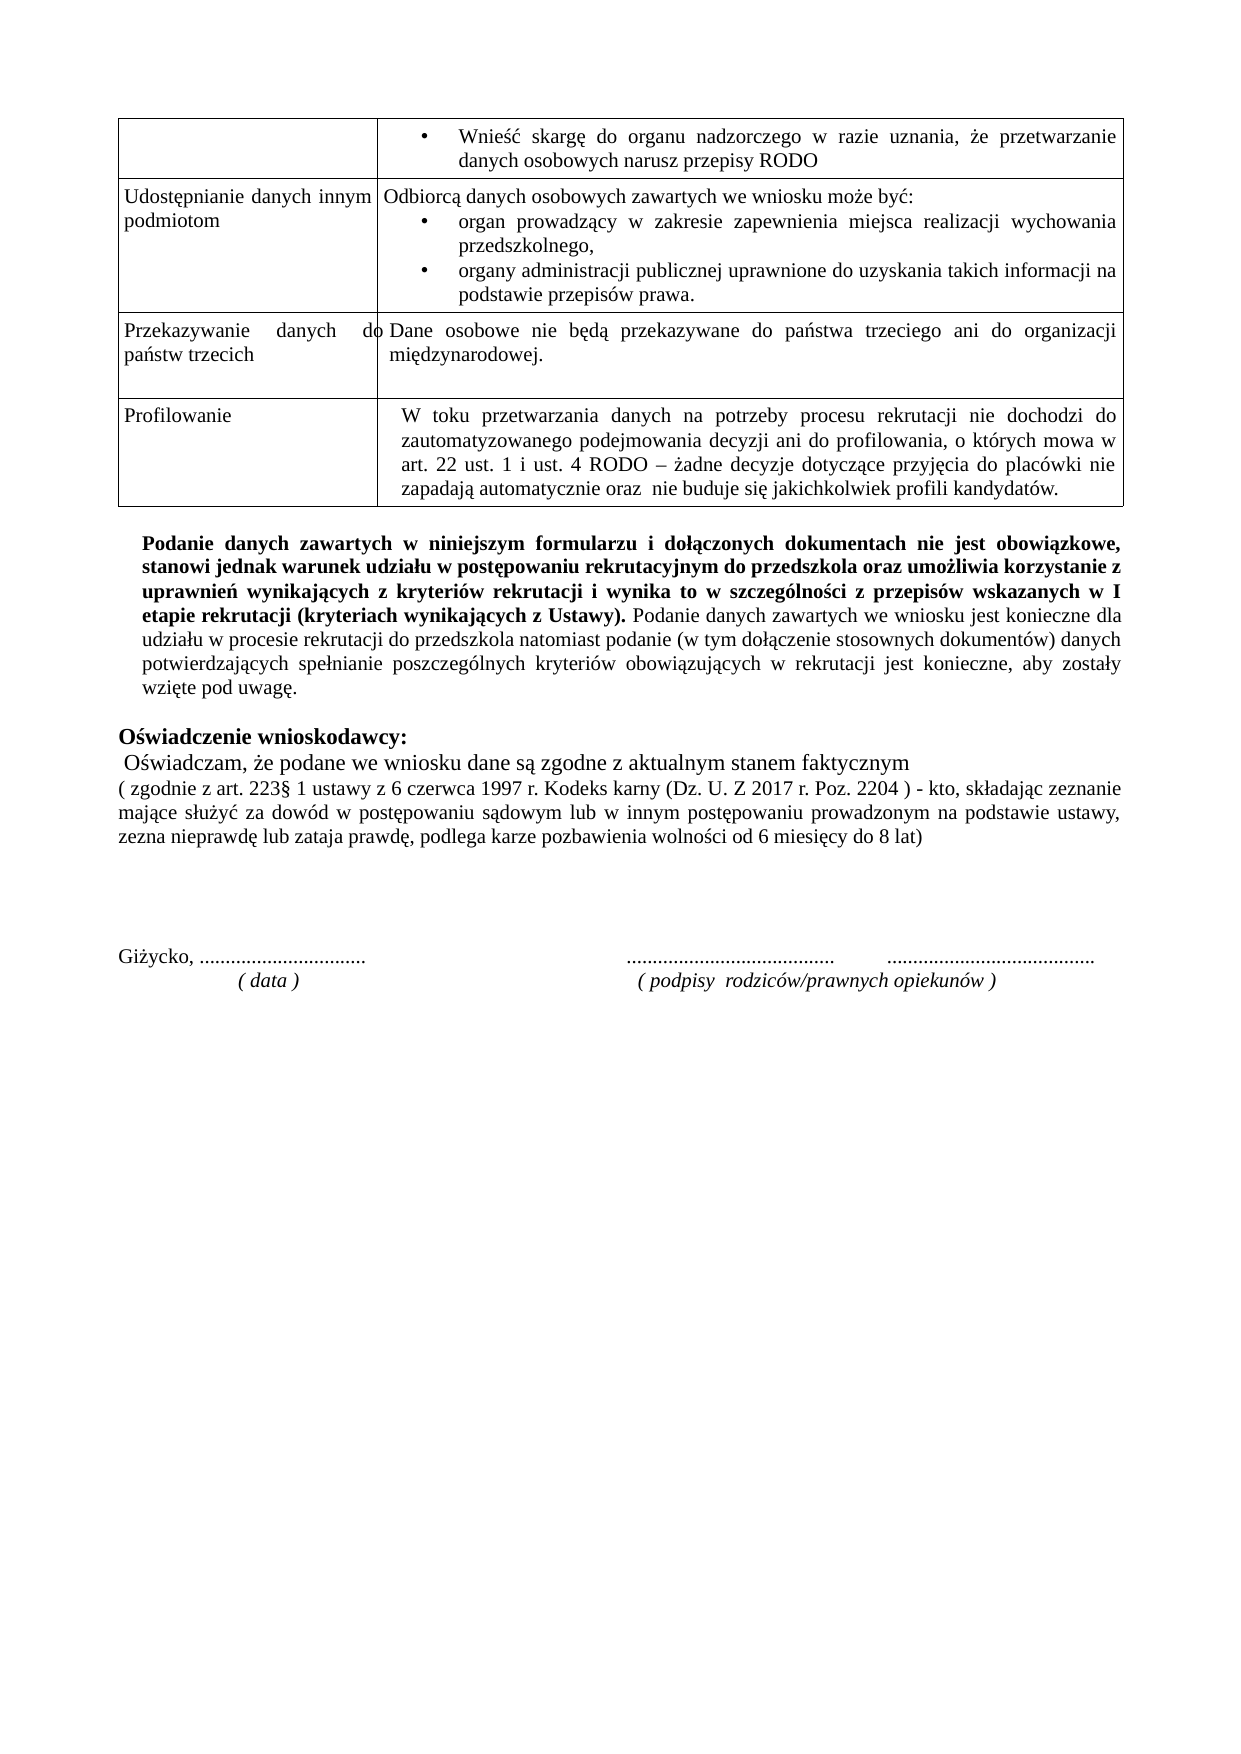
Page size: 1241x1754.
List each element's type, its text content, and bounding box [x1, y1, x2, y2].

table_cell Przekazywanie danych do państw trzecich [119, 313, 377, 398]
table_cell W toku przetwarzania danych na potrzeby procesu rekrutacji nie dochodzi do zautomatyzowanego podejmowania decyzji ani do profilowania, o których mowa w art. 22 ust. 1 i ust. 4 RODO – żadne decyzje dotyczące przyjęcia do placówki nie zapadają automatycznie oraz nie buduje się jakichkolwiek profili kandydatów. [378, 399, 1123, 506]
text ( zgodnie z art. 223§ 1 ustawy z 6 czerwca 1997 r. Kodeks karny (Dz. U. Z 2017 r. Poz. 2204 ) - kto, składając zeznanie mające służyć za dowód w postępowaniu sądowym lub w innym postępowaniu prowadzonym na podstawie ustawy, zezna nieprawdę lub zataja prawdę, podlega karze pozbawienia wolności od 6 miesięcy do 8 lat) [118, 776, 1122, 848]
list Podanie danych zawartych w niniejszym formularzu i dołączonych dokumentach nie jest obowiązkowe, stanowi jednak warunek udziału w postępowaniu rekrutacyjnym do przedszkola oraz umożliwia korzystanie z uprawnień wynikających z kryteriów rekrutacji i wynika to w szczególności z przepisów wskazanych w I etapie rekrutacji (kryteriach wynikających z Ustawy). Podanie danych zawartych we wniosku jest konieczne dla udziału w procesie rekrutacji do przedszkola natomiast podanie (w tym dołączenie stosownych dokumentów) danych potwierdzających spełnianie poszczególnych kryteriów obowiązujących w rekrutacji jest konieczne, aby zostały wzięte pod uwagę. [106, 530, 1122, 699]
text Giżycko, ................................ ........................................ ........................................ [118, 944, 1122, 968]
table_cell Profilowanie [119, 399, 377, 506]
table_cell Odbiorcą danych osobowych zawartych we wniosku może być: organ prowadzący w zakresie zapewnienia miejsca realizacji wychowania przedszkolnego, organy administracji publicznej uprawnione do uzyskania takich informacji na podstawie przepisów prawa. [378, 179, 1123, 312]
table_cell Dane osobowe nie będą przekazywane do państwa trzeciego ani do organizacji międzynarodowej. [378, 313, 1123, 398]
text Oświadczenie wnioskodawcy: [118, 723, 1122, 749]
text Oświadczam, że podane we wniosku dane są zgodne z aktualnym stanem faktycznym [118, 749, 1122, 776]
table_cell Udostępnianie danych innym podmiotom [119, 179, 377, 312]
table_cell [119, 119, 377, 178]
table_cell Masz prawo do: dostępu do swoich danych i ich sprostowania , ograniczenia lub usunięcia – wniesienie żądania usunięcia danych jest równoznaczne z rezygnacją z udziału w rekrutacji. Wnieść skargę do organu nadzorczego w razie uznania, że przetwarzanie danych osobowych narusz przepisy RODO [378, 119, 1123, 178]
text ( data ) ( podpisy rodziców/prawnych opiekunów ) [118, 968, 1122, 992]
